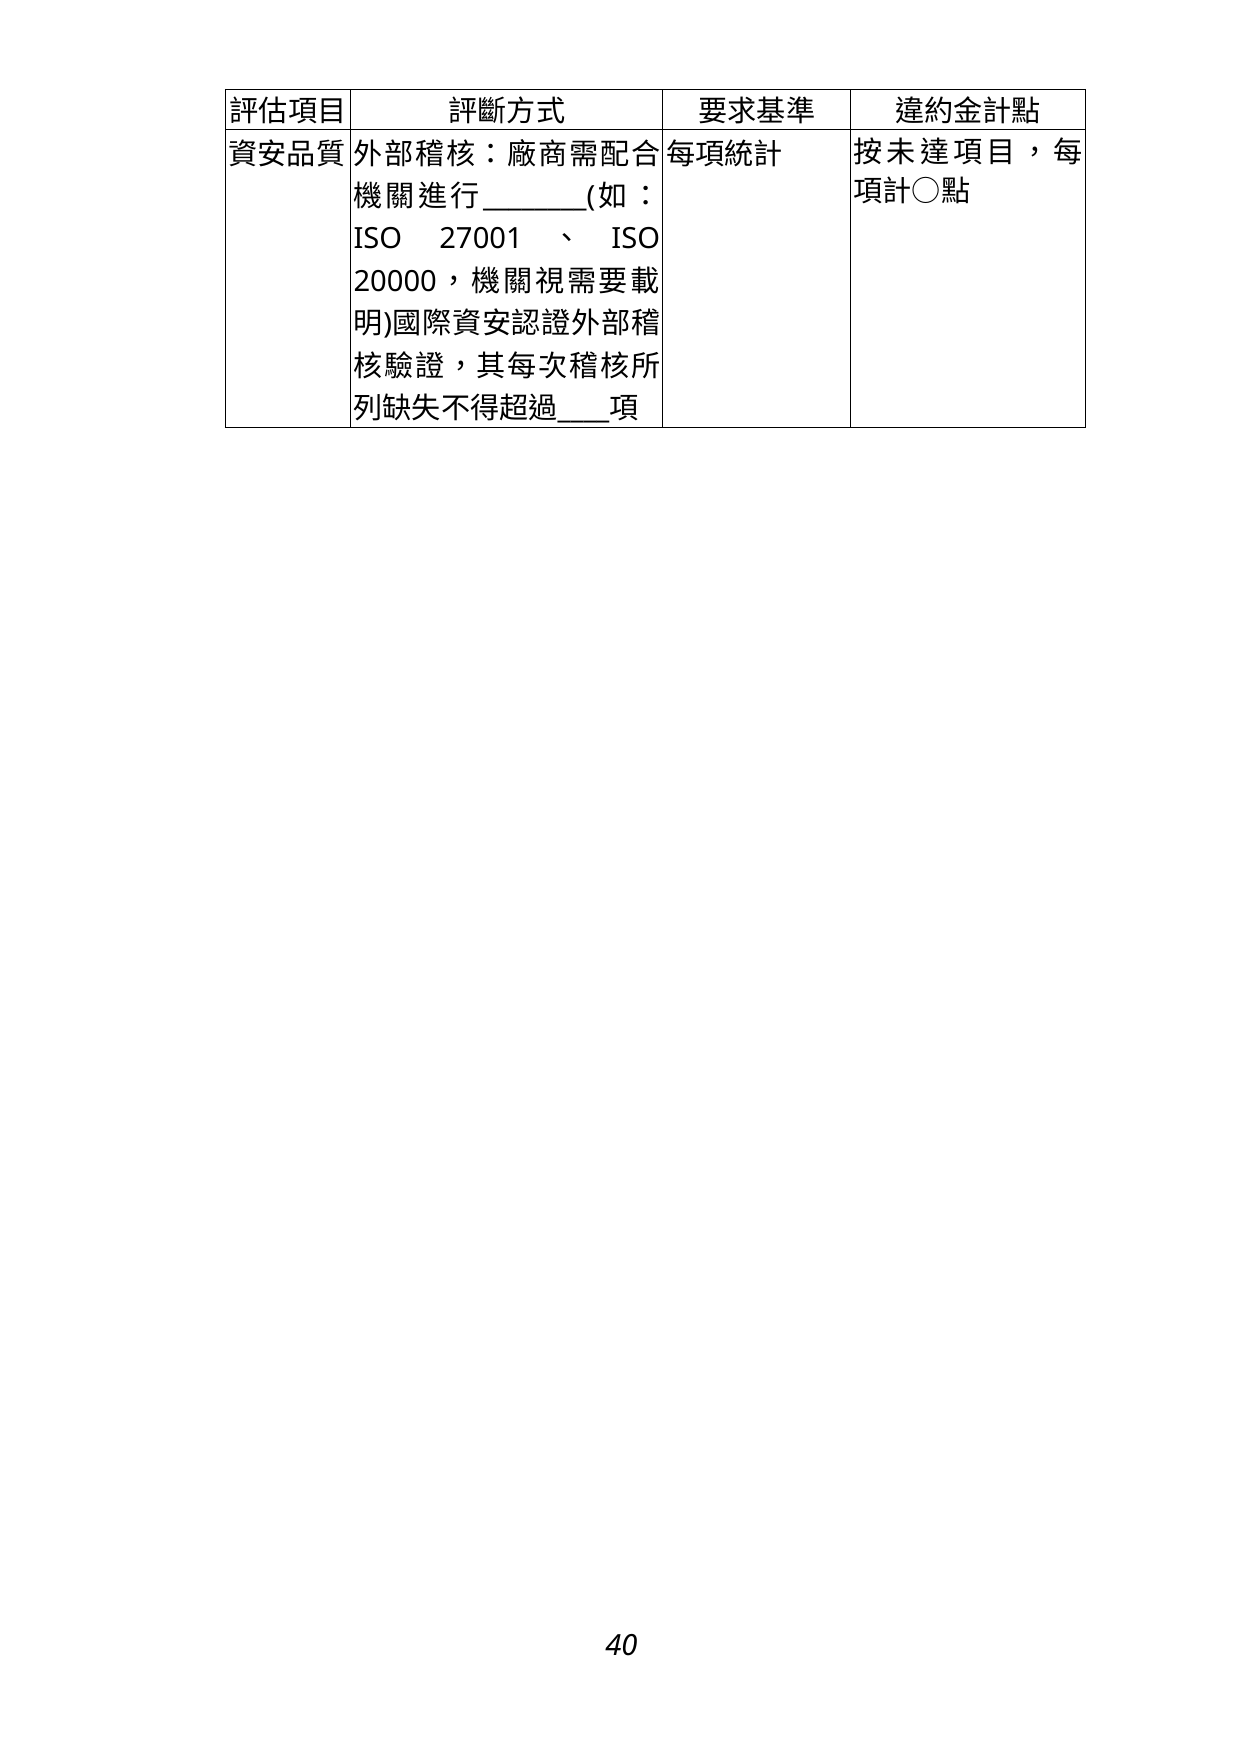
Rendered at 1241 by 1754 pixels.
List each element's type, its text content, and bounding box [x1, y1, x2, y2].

table_cell 外部稽核：廠商需配合機關進行________(如：ISO 27001、ISO 20000，機關視需要載明)國際資安認證外部稽核驗證，其每次稽核所列缺失不得超過____項 [351, 130, 662, 427]
table_cell 每項統計 [663, 130, 850, 427]
table_header 違約金計點 [851, 90, 1085, 129]
table_cell 按未達項目，每項計○點 [851, 130, 1085, 427]
table_header 要求基準 [663, 90, 850, 129]
table_header 評估項目 [226, 90, 350, 129]
table_header 評斷方式 [351, 90, 662, 129]
table_cell 資安品質 [226, 130, 350, 427]
